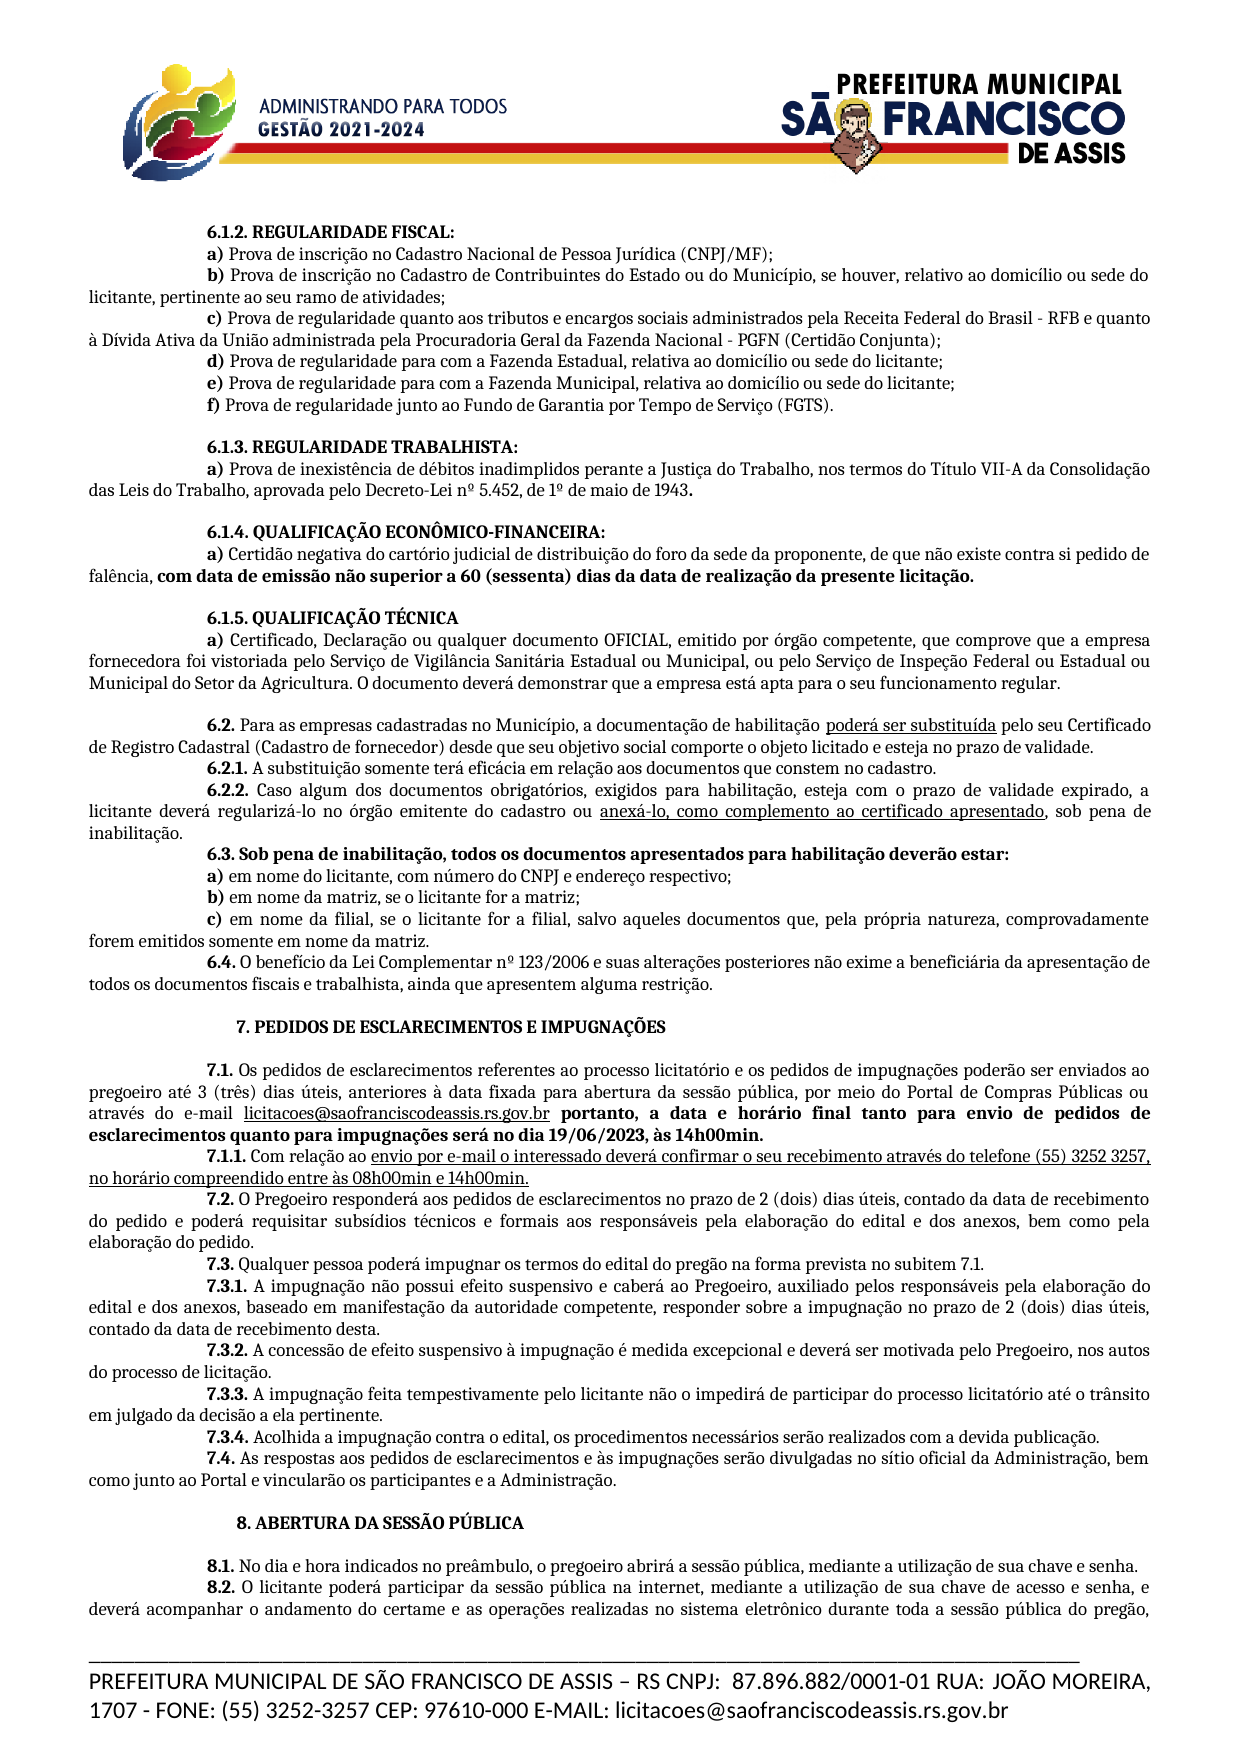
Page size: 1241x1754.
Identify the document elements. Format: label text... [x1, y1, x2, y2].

text a) Prova de inscrição no Cadastro Nacional de Pessoa Jurídica (CNPJ/MF); [89, 243, 1152, 265]
text c) em nome da filial, se o licitante for a filial, salvo aqueles documentos que, pela própria natureza, comprovadamente forem emitidos somente em nome da matriz. [89, 909, 1152, 952]
text a) Certificado, Declaração ou qualquer documento OFICIAL, emitido por órgão competente, que comprove que a empresa fornecedora foi vistoriada pelo Serviço de Vigilância Sanitária Estadual ou Municipal, ou pelo Serviço de Inspeção Federal ou Estadual ou Municipal do Setor da Agricultura. O documento deverá demonstrar que a empresa está apta para o seu funcionamento regular. [89, 629, 1152, 694]
text b) em nome da matriz, se o licitante for a matriz; [89, 887, 1152, 909]
text 7.1.1. Com relação ao envio por e-mail o interessado deverá confirmar o seu recebimento através do telefone (55) 3252 3257, no horário compreendido entre às 08h00min e 14h00min. [89, 1146, 1152, 1189]
text 8. ABERTURA DA SESSÃO PÚBLICA [89, 1512, 1152, 1534]
text 6.1.4. QUALIFICAÇÃO ECONÔMICO-FINANCEIRA: [89, 522, 1152, 543]
text f) Prova de regularidade junto ao Fundo de Garantia por Tempo de Serviço (FGTS). [89, 394, 1152, 416]
text a) Prova de inexistência de débitos inadimplidos perante a Justiça do Trabalho, nos termos do Título VII-A da Consolidação das Leis do Trabalho, aprovada pelo Decreto-Lei nº 5.452, de 1º de maio de 1943. [89, 458, 1152, 501]
text c) Prova de regularidade quanto aos tributos e encargos sociais administrados pela Receita Federal do Brasil - RFB e quanto à Dívida Ativa da União administrada pela Procuradoria Geral da Fazenda Nacional - PGFN (Certidão Conjunta); [89, 308, 1152, 351]
text 7.3.2. A concessão de efeito suspensivo à impugnação é medida excepcional e deverá ser motivada pelo Pregoeiro, nos autos do processo de licitação. [89, 1340, 1152, 1383]
text e) Prova de regularidade para com a Fazenda Municipal, relativa ao domicílio ou sede do licitante; [89, 372, 1152, 394]
text 6.4. O benefício da Lei Complementar nº 123/2006 e suas alterações posteriores não exime a beneficiária da apresentação de todos os documentos fiscais e trabalhista, ainda que apresentem alguma restrição. [89, 952, 1152, 995]
text a) Certidão negativa do cartório judicial de distribuição do foro da sede da proponente, de que não existe contra si pedido de falência, com data de emissão não superior a 60 (sessenta) dias da data de realização da presente licitação. [89, 543, 1152, 587]
text 6.2.2. Caso algum dos documentos obrigatórios, exigidos para habilitação, esteja com o prazo de validade expirado, a licitante deverá regularizá-lo no órgão emitente do cadastro ou anexá-lo, como complemento ao certificado apresentado, sob pena de inabilitação. [89, 779, 1152, 844]
text 7.3.3. A impugnação feita tempestivamente pelo licitante não o impedirá de participar do processo licitatório até o trânsito em julgado da decisão a ela pertinente. [89, 1383, 1152, 1426]
text 6.2. Para as empresas cadastradas no Município, a documentação de habilitação poderá ser substituída pelo seu Certificado de Registro Cadastral (Cadastro de fornecedor) desde que seu objetivo social comporte o objeto licitado e esteja no prazo de validade. [89, 714, 1152, 758]
text 6.1.2. REGULARIDADE FISCAL: [89, 222, 1152, 243]
text 7.4. As respostas aos pedidos de esclarecimentos e às impugnações serão divulgadas no sítio oficial da Administração, bem como junto ao Portal e vincularão os participantes e a Administração. [89, 1448, 1152, 1491]
text 7.3. Qualquer pessoa poderá impugnar os termos do edital do pregão na forma prevista no subitem 7.1. [89, 1254, 1152, 1275]
text b) Prova de inscrição no Cadastro de Contribuintes do Estado ou do Município, se houver, relativo ao domicílio ou sede do licitante, pertinente ao seu ramo de atividades; [89, 265, 1152, 308]
text 8.1. No dia e hora indicados no preâmbulo, o pregoeiro abrirá a sessão pública, mediante a utilização de sua chave e senha. [89, 1556, 1152, 1577]
text 6.1.3. REGULARIDADE TRABALHISTA: [89, 436, 1152, 458]
text 6.3. Sob pena de inabilitação, todos os documentos apresentados para habilitação deverão estar: [89, 844, 1152, 866]
text 7.3.1. A impugnação não possui efeito suspensivo e caberá ao Pregoeiro, auxiliado pelos responsáveis pela elaboração do edital e dos anexos, baseado em manifestação da autoridade competente, responder sobre a impugnação no prazo de 2 (dois) dias úteis, contado da data de recebimento desta. [89, 1275, 1152, 1340]
text 7. PEDIDOS DE ESCLARECIMENTOS E IMPUGNAÇÕES [89, 1016, 1152, 1038]
text 7.1. Os pedidos de esclarecimentos referentes ao processo licitatório e os pedidos de impugnações poderão ser enviados ao pregoeiro até 3 (três) dias úteis, anteriores à data fixada para abertura da sessão pública, por meio do Portal de Compras Públicas ou através do e-mail licitacoes@saofranciscodeassis.rs.gov.br portanto, a data e horário final tanto para envio de pedidos de esclarecimentos quanto para impugnações será no dia 19/06/2023, às 14h00min. [89, 1059, 1152, 1146]
text 7.3.4. Acolhida a impugnação contra o edital, os procedimentos necessários serão realizados com a devida publicação. [89, 1426, 1152, 1448]
text 7.2. O Pregoeiro responderá aos pedidos de esclarecimentos no prazo de 2 (dois) dias úteis, contado da data de recebimento do pedido e poderá requisitar subsídios técnicos e formais aos responsáveis pela elaboração do edital e dos anexos, bem como pela elaboração do pedido. [89, 1189, 1152, 1254]
text 8.2. O licitante poderá participar da sessão pública na internet, mediante a utilização de sua chave de acesso e senha, e deverá acompanhar o andamento do certame e as operações realizadas no sistema eletrônico durante toda a sessão pública do pregão, [89, 1577, 1152, 1620]
text d) Prova de regularidade para com a Fazenda Estadual, relativa ao domicílio ou sede do licitante; [89, 351, 1152, 372]
text 6.1.5. QUALIFICAÇÃO TÉCNICA [133, 607, 1152, 629]
text 6.2.1. A substituição somente terá eficácia em relação aos documentos que constem no cadastro. [89, 758, 1152, 779]
text a) em nome do licitante, com número do CNPJ e endereço respectivo; [89, 866, 1152, 887]
